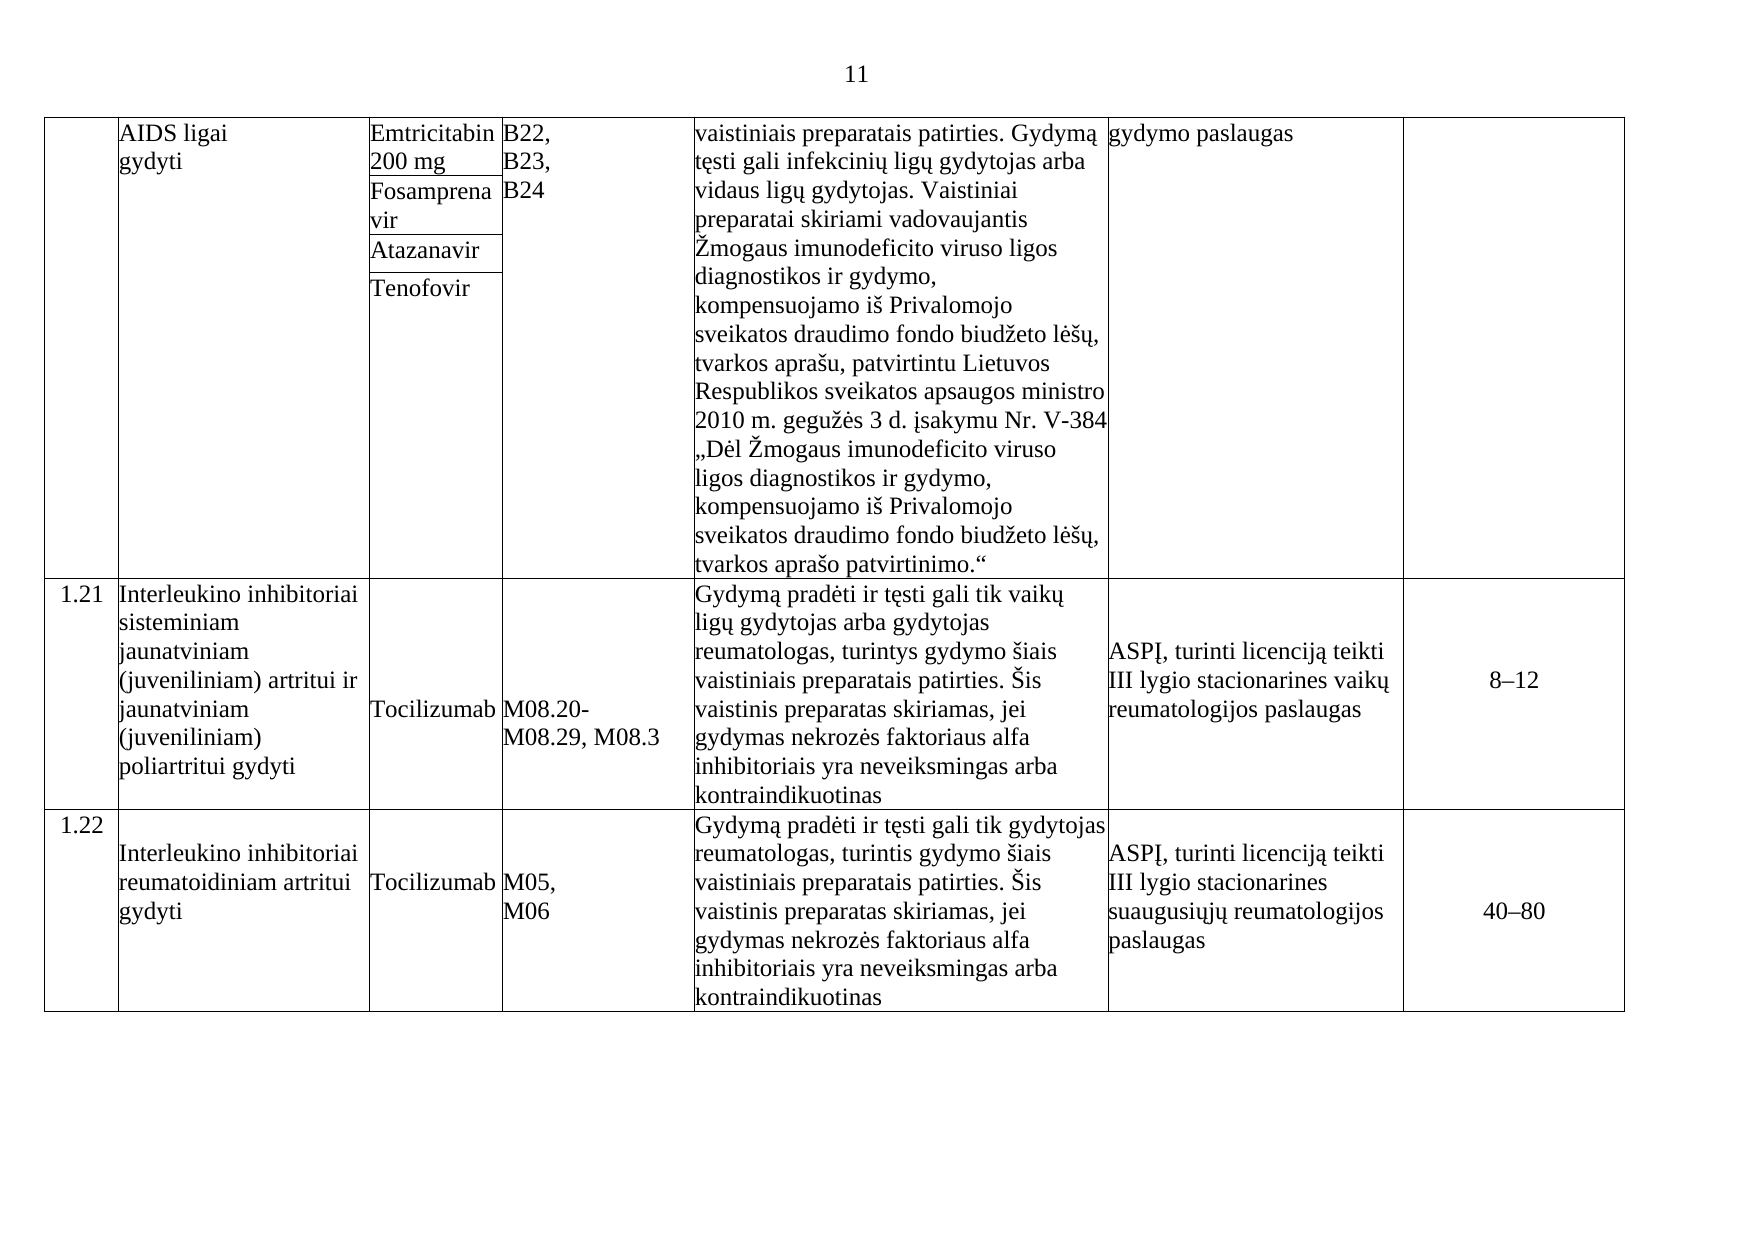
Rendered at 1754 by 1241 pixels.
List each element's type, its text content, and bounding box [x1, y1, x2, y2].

table_cell [1648, 117, 1654, 175]
table_cell B22, B23, B24 [503, 118, 694, 578]
table_cell Interleukino inhibitoriai reumatoidiniam artritui gydyti [119, 810, 369, 1011]
table_cell [1648, 809, 1654, 1011]
table_cell [1625, 578, 1648, 809]
table_cell vaistiniais preparatais patirties. Gydymą tęsti gali infekcinių ligų gydytojas arba vidaus ligų gydytojas. Vaistiniai preparatai skiriami vadovaujantis Žmogaus imunodeficito viruso ligos diagnostikos ir gydymo, kompensuojamo iš Privalomojo sveikatos draudimo fondo biudžeto lėšų, tvarkos aprašu, patvirtintu Lietuvos Respublikos sveikatos apsaugos ministro 2010 m. gegužės 3 d. įsakymu Nr. V-384 „Dėl Žmogaus imunodeficito viruso ligos diagnostikos ir gydymo, kompensuojamo iš Privalomojo sveikatos draudimo fondo biudžeto lėšų, tvarkos aprašo patvirtinimo.“ [695, 118, 1108, 578]
table_cell Gydymą pradėti ir tęsti gali tik vaikų ligų gydytojas arba gydytojas reumatologas, turintys gydymo šiais vaistiniais preparatais patirties. Šis vaistinis preparatas skiriamas, jei gydymas nekrozės faktoriaus alfa inhibitoriais yra neveiksmingas arba kontraindikuotinas [695, 579, 1108, 809]
table_cell 40–80 [1404, 810, 1624, 1011]
table_cell [1625, 272, 1648, 578]
table_cell AIDS ligai gydyti [119, 118, 369, 578]
table_cell Tenofovir [370, 273, 502, 578]
table_cell 8–12 [1404, 579, 1624, 809]
table_cell [1625, 809, 1648, 1011]
table_cell ASPĮ, turinti licenciją teikti III lygio stacionarines suaugusiųjų reumatologijos paslaugas [1109, 810, 1403, 1011]
table_cell [1625, 234, 1648, 272]
table_cell Gydymą pradėti ir tęsti gali tik gydytojas reumatologas, turintis gydymo šiais vaistiniais preparatais patirties. Šis vaistinis preparatas skiriamas, jei gydymas nekrozės faktoriaus alfa inhibitoriais yra neveiksmingas arba kontraindikuotinas [695, 810, 1108, 1011]
table_cell 1.21 [45, 579, 118, 809]
table_cell M08.20- M08.29, M08.3 [503, 579, 694, 809]
table_cell M05, M06 [503, 810, 694, 1011]
table_cell [1648, 175, 1654, 234]
table_cell 1.22 [45, 810, 118, 1011]
table_cell Tocilizumab [370, 579, 502, 809]
table_cell [1625, 117, 1648, 175]
table_cell Emtricitabin 200 mg [370, 118, 502, 175]
table_cell gydymo paslaugas [1109, 118, 1403, 578]
table_cell Atazanavir [370, 235, 502, 272]
table_cell [1404, 118, 1624, 578]
table_cell [1648, 234, 1654, 272]
table_cell ASPĮ, turinti licenciją teikti III lygio stacionarines vaikų reumatologijos paslaugas [1109, 579, 1403, 809]
table_cell [1648, 272, 1654, 578]
table_cell „1.20. [45, 118, 118, 578]
table_cell Tocilizumab [370, 810, 502, 1011]
table_cell Interleukino inhibitoriai sisteminiam jaunatviniam (juveniliniam) artritui ir jaunatviniam (juveniliniam) poliartritui gydyti [119, 579, 369, 809]
table_cell [1648, 578, 1654, 809]
table_cell Fosamprenavir [370, 176, 502, 234]
table_cell [1625, 175, 1648, 234]
